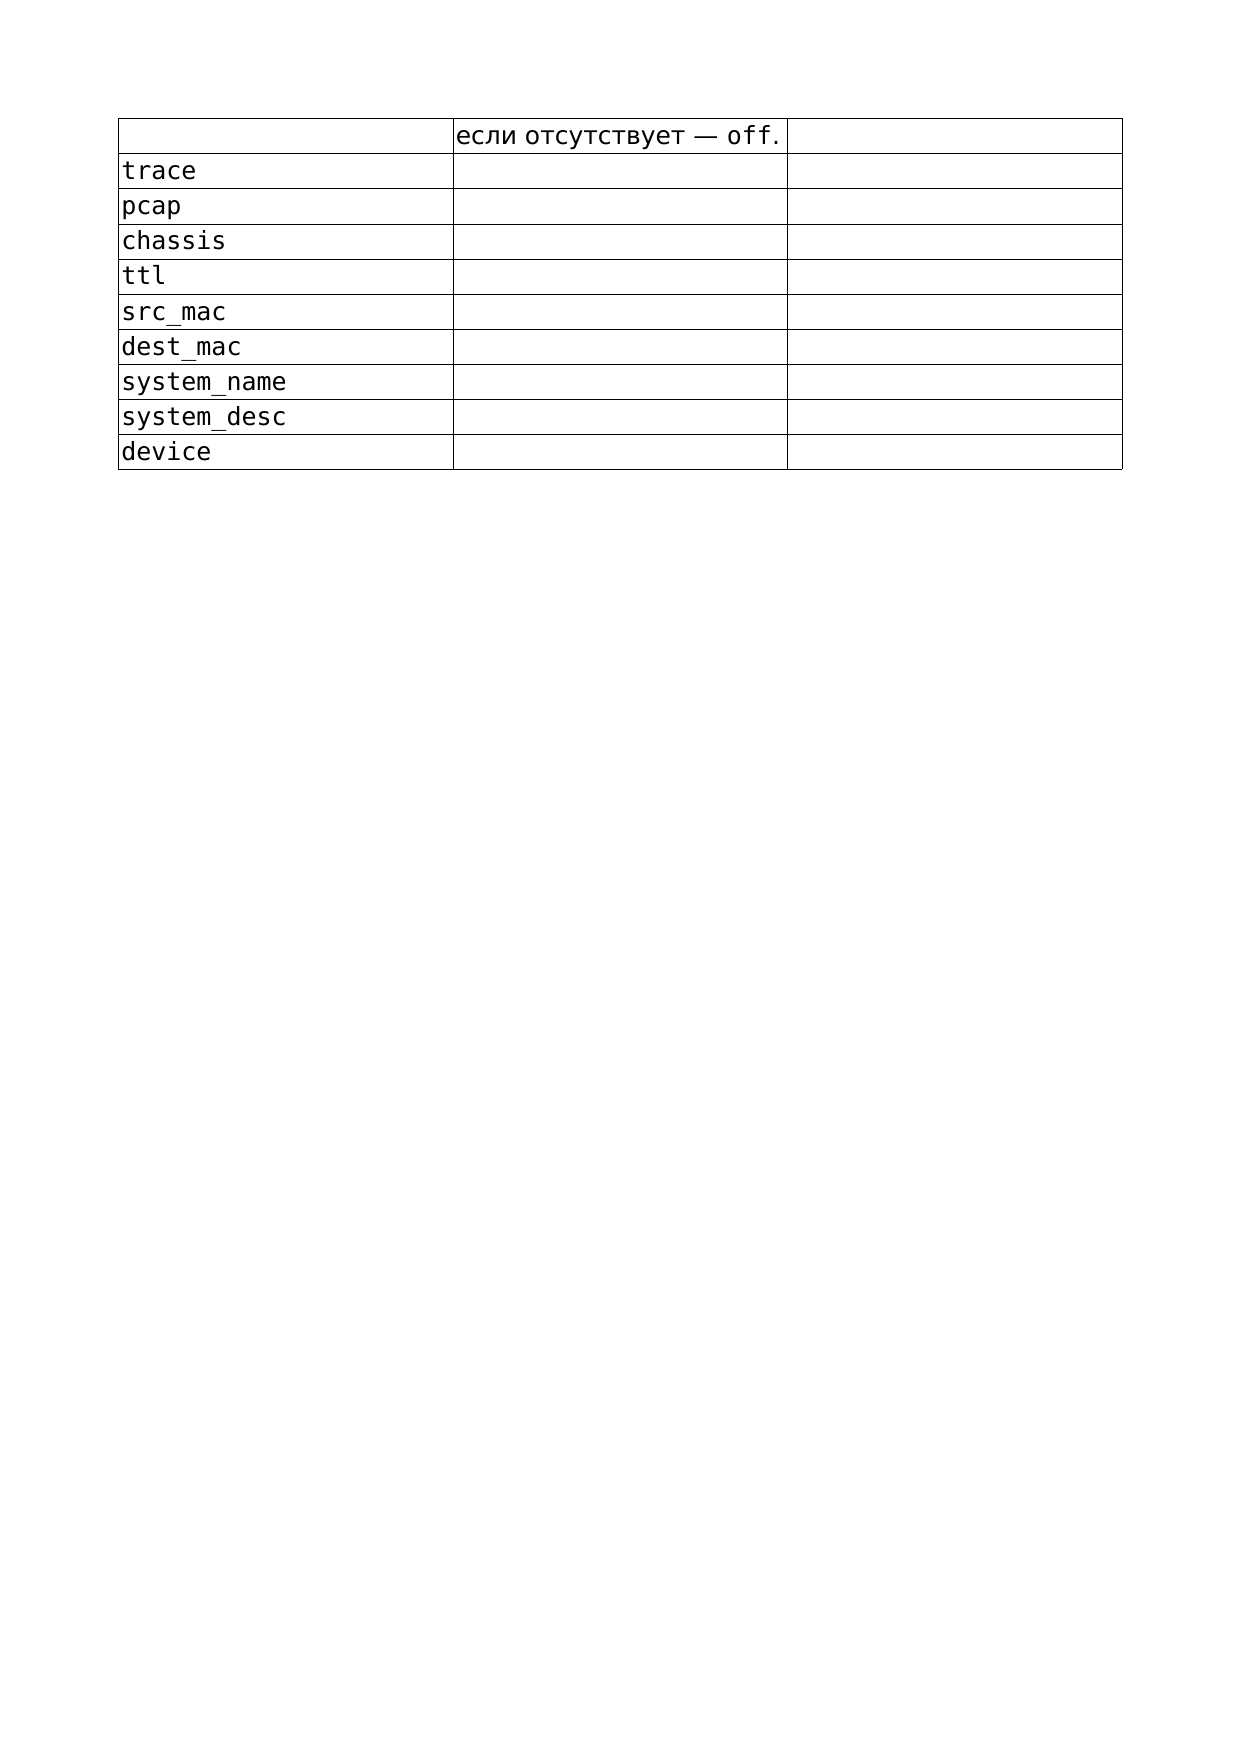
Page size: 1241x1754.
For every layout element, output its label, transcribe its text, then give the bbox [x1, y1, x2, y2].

table_cell [788, 365, 1122, 399]
table_cell [119, 119, 453, 153]
table_cell system_name [119, 365, 453, 399]
table_cell [788, 225, 1122, 258]
table_cell [454, 154, 787, 188]
table_cell system_desc [119, 400, 453, 434]
table_cell src_mac [119, 295, 453, 329]
table_cell trace [119, 154, 453, 188]
table_cell [788, 400, 1122, 434]
table_cell ttl [119, 260, 453, 294]
table_cell [454, 260, 787, 294]
table_cell если отсутствует — off. [454, 119, 787, 153]
table_cell chassis [119, 225, 453, 258]
table_cell [454, 400, 787, 434]
table_cell [454, 330, 787, 364]
table_cell pcap [119, 189, 453, 223]
table_cell [454, 365, 787, 399]
table_cell [788, 119, 1122, 153]
table_cell [788, 154, 1122, 188]
table_cell [788, 435, 1122, 469]
table_cell [454, 295, 787, 329]
table_cell [788, 260, 1122, 294]
table_cell dest_mac [119, 330, 453, 364]
table_cell [454, 435, 787, 469]
table_cell [788, 295, 1122, 329]
table_cell [454, 225, 787, 258]
table_cell [454, 189, 787, 223]
table_cell [788, 189, 1122, 223]
table_cell device [119, 435, 453, 469]
table_cell [788, 330, 1122, 364]
